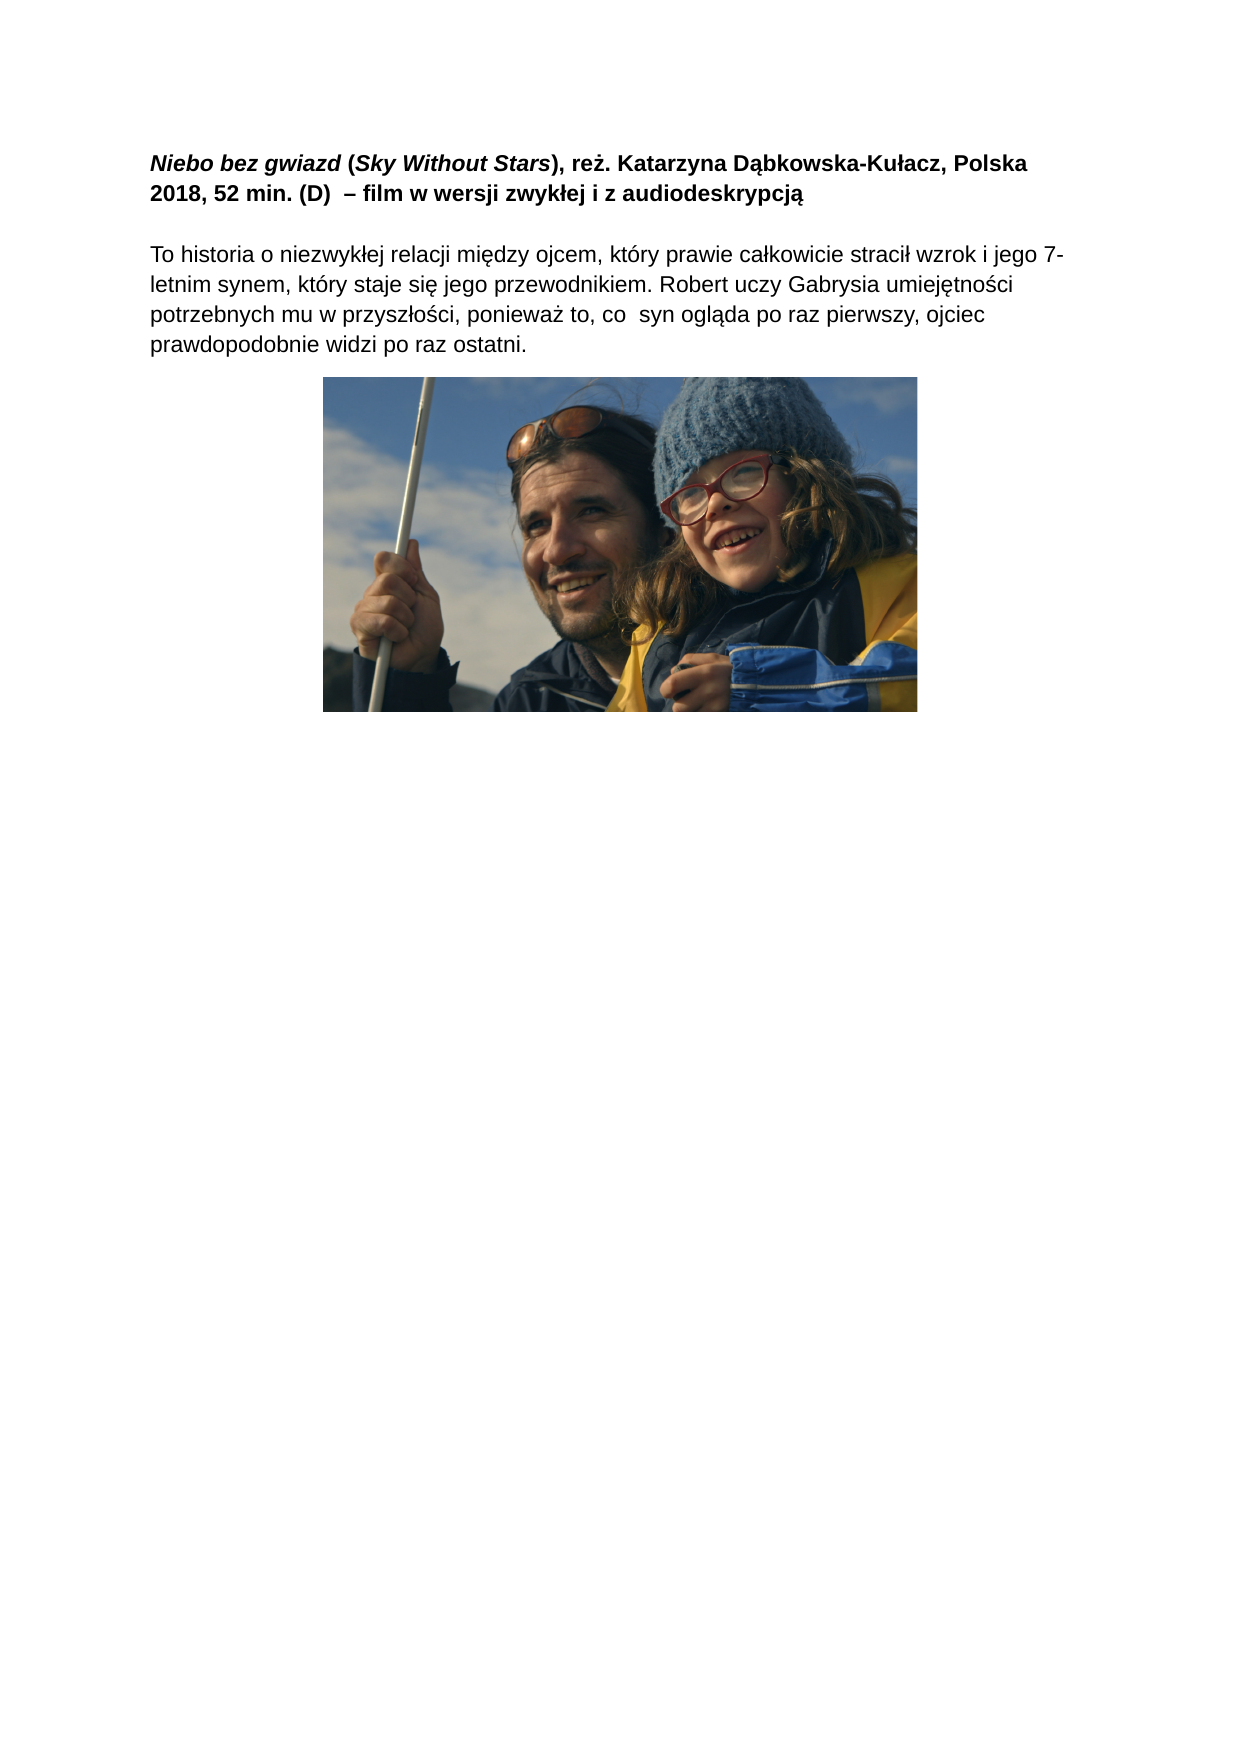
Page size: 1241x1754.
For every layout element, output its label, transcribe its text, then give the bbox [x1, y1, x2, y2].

text Niebo bez gwiazd (Sky Without Stars), reż. Katarzyna Dąbkowska-Kułacz, Polska 2018, 52 min. (D) – film w wersji zwykłej i z audiodeskrypcją [150, 150, 1090, 237]
text To historia o niezwykłej relacji między ojcem, który prawie całkowicie stracił wzrok i jego 7-letnim synem, który staje się jego przewodnikiem. Robert uczy Gabrysia umiejętności potrzebnych mu w przyszłości, ponieważ to, co syn ogląda po raz pierwszy, ojciec prawdopodobnie widzi po raz ostatni. [150, 241, 1090, 358]
